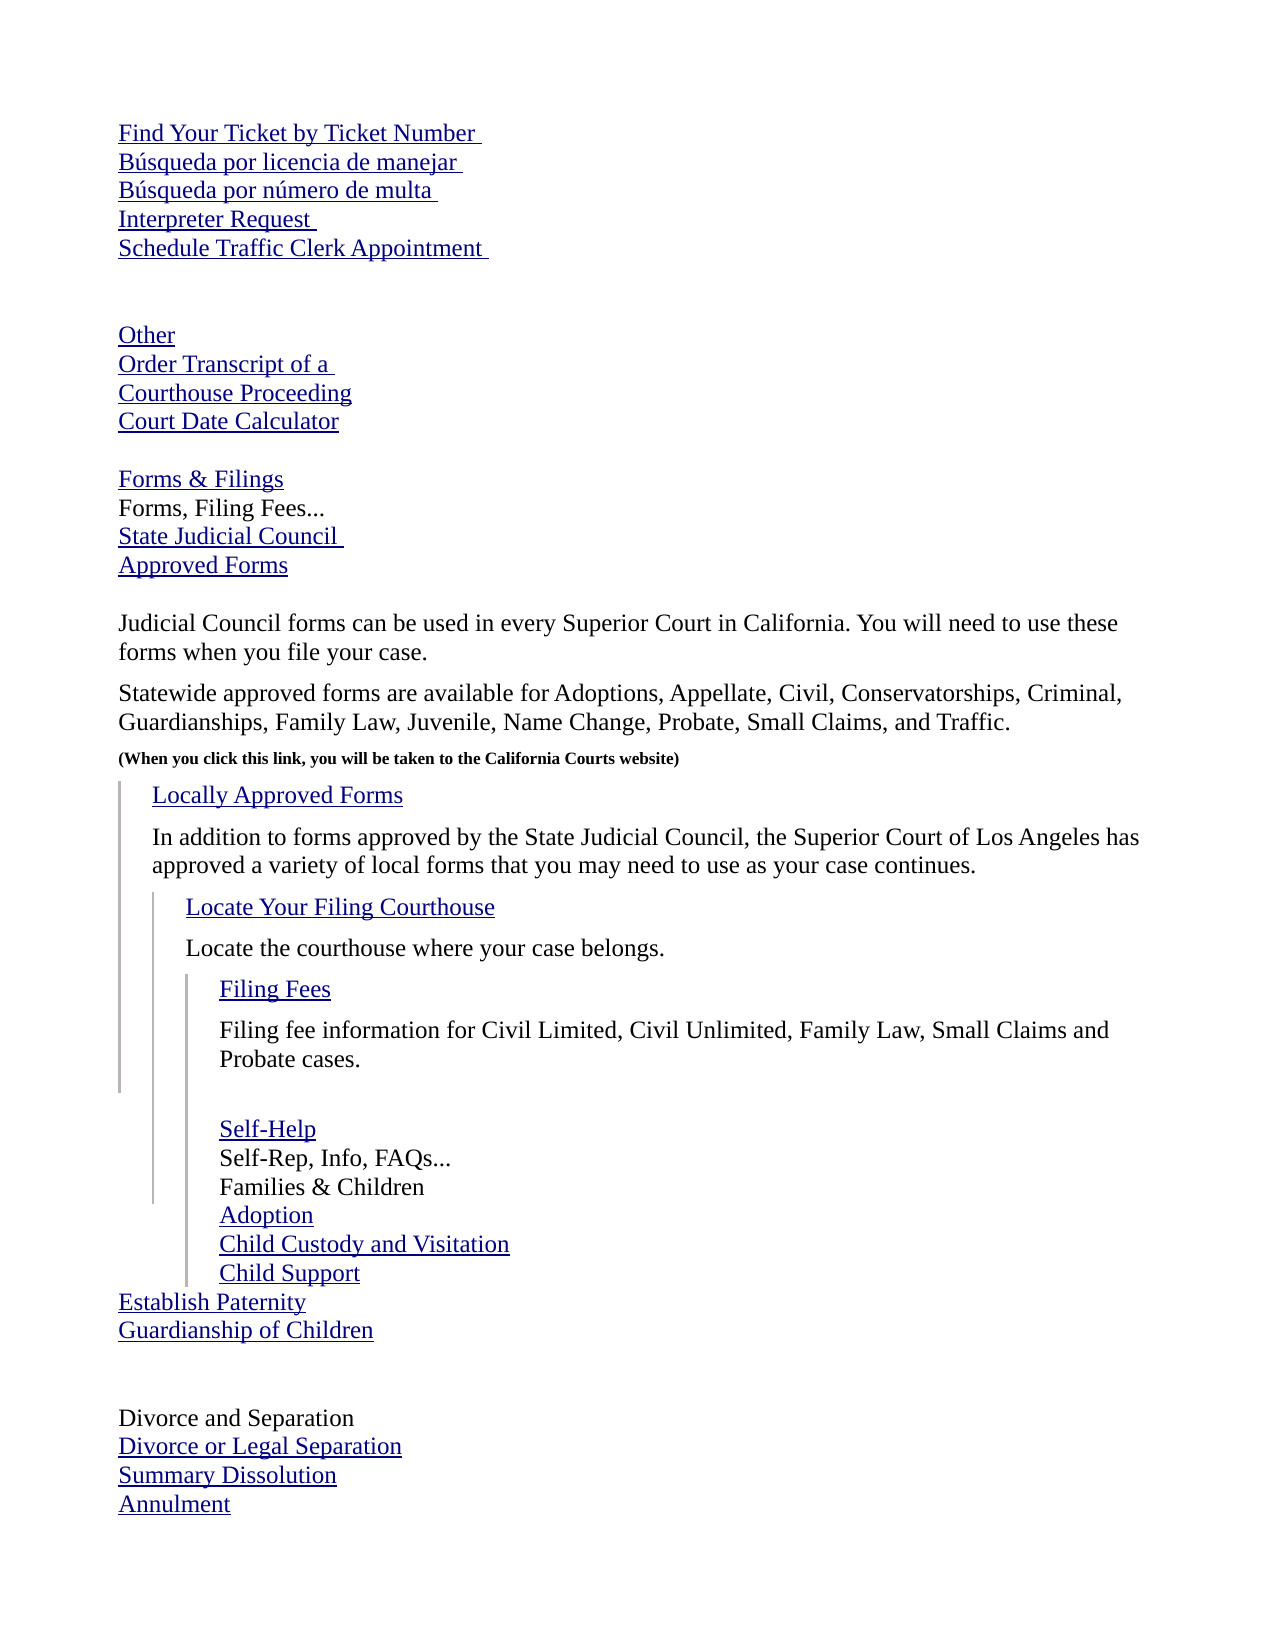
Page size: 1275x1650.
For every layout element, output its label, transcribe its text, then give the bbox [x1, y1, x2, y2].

text [118, 1258, 185, 1287]
text [118, 1229, 185, 1258]
text Order Transcript of a Courthouse Proceeding [118, 349, 1157, 406]
text State Judicial Council Approved Forms [118, 521, 1157, 579]
text Summary Dissolution [118, 1460, 1157, 1489]
text Court Date Calculator [118, 406, 1157, 435]
text (When you click this link, you will be taken to the California Courts website) [118, 748, 1157, 768]
text Divorce or Legal Separation [118, 1431, 1157, 1460]
text In addition to forms approved by the State Judicial Council, the Superior Court of Los Angeles has approved a variety of local forms that you may need to use as your case continues. [121, 822, 1157, 879]
text Búsqueda por número de multa [118, 176, 1157, 204]
text [154, 974, 185, 1003]
text [121, 892, 152, 921]
text Locate Your Filing Courthouse [154, 892, 1157, 921]
text Judicial Council forms can be used in every Superior Court in California. You will need to use these forms when you file your case. [118, 608, 1157, 666]
text Filing fee information for Civil Limited, Civil Unlimited, Family Law, Small Claims and Probate cases. [188, 1016, 1157, 1073]
text [118, 1172, 152, 1201]
text Guardianship of Children [118, 1316, 1157, 1344]
text Statewide approved forms are available for Adoptions, Appellate, Civil, Conservatorships, Criminal, Guardianships, Family Law, Juvenile, Name Change, Probate, Small Claims, and Traffic. [118, 678, 1157, 736]
text Forms & Filings Forms, Filing Fees... [118, 464, 1157, 521]
text Adoption [188, 1201, 1157, 1229]
text Búsqueda por licencia de manejar [118, 147, 1157, 176]
text [118, 1201, 185, 1229]
text Locate the courthouse where your case belongs. [154, 933, 1157, 962]
text Find Your Ticket by Ticket Number [118, 118, 1157, 147]
text Divorce and Separation [118, 1403, 1157, 1431]
text Families & Children [188, 1172, 1157, 1201]
text Other [118, 320, 1157, 349]
text Child Custody and Visitation [188, 1229, 1157, 1258]
text Self-Help Self-Rep, Info, FAQs... [188, 1114, 1157, 1172]
text Child Support [188, 1258, 1157, 1287]
text [118, 1114, 152, 1172]
text Schedule Traffic Clerk Appointment [118, 233, 1157, 262]
text [121, 974, 152, 1003]
text Annulment [118, 1489, 1157, 1518]
text [154, 1114, 185, 1172]
text [154, 1172, 185, 1201]
text Filing Fees [188, 974, 1157, 1003]
text Interpreter Request [118, 204, 1157, 233]
text Locally Approved Forms [121, 781, 1157, 809]
text Establish Paternity [118, 1287, 1157, 1316]
